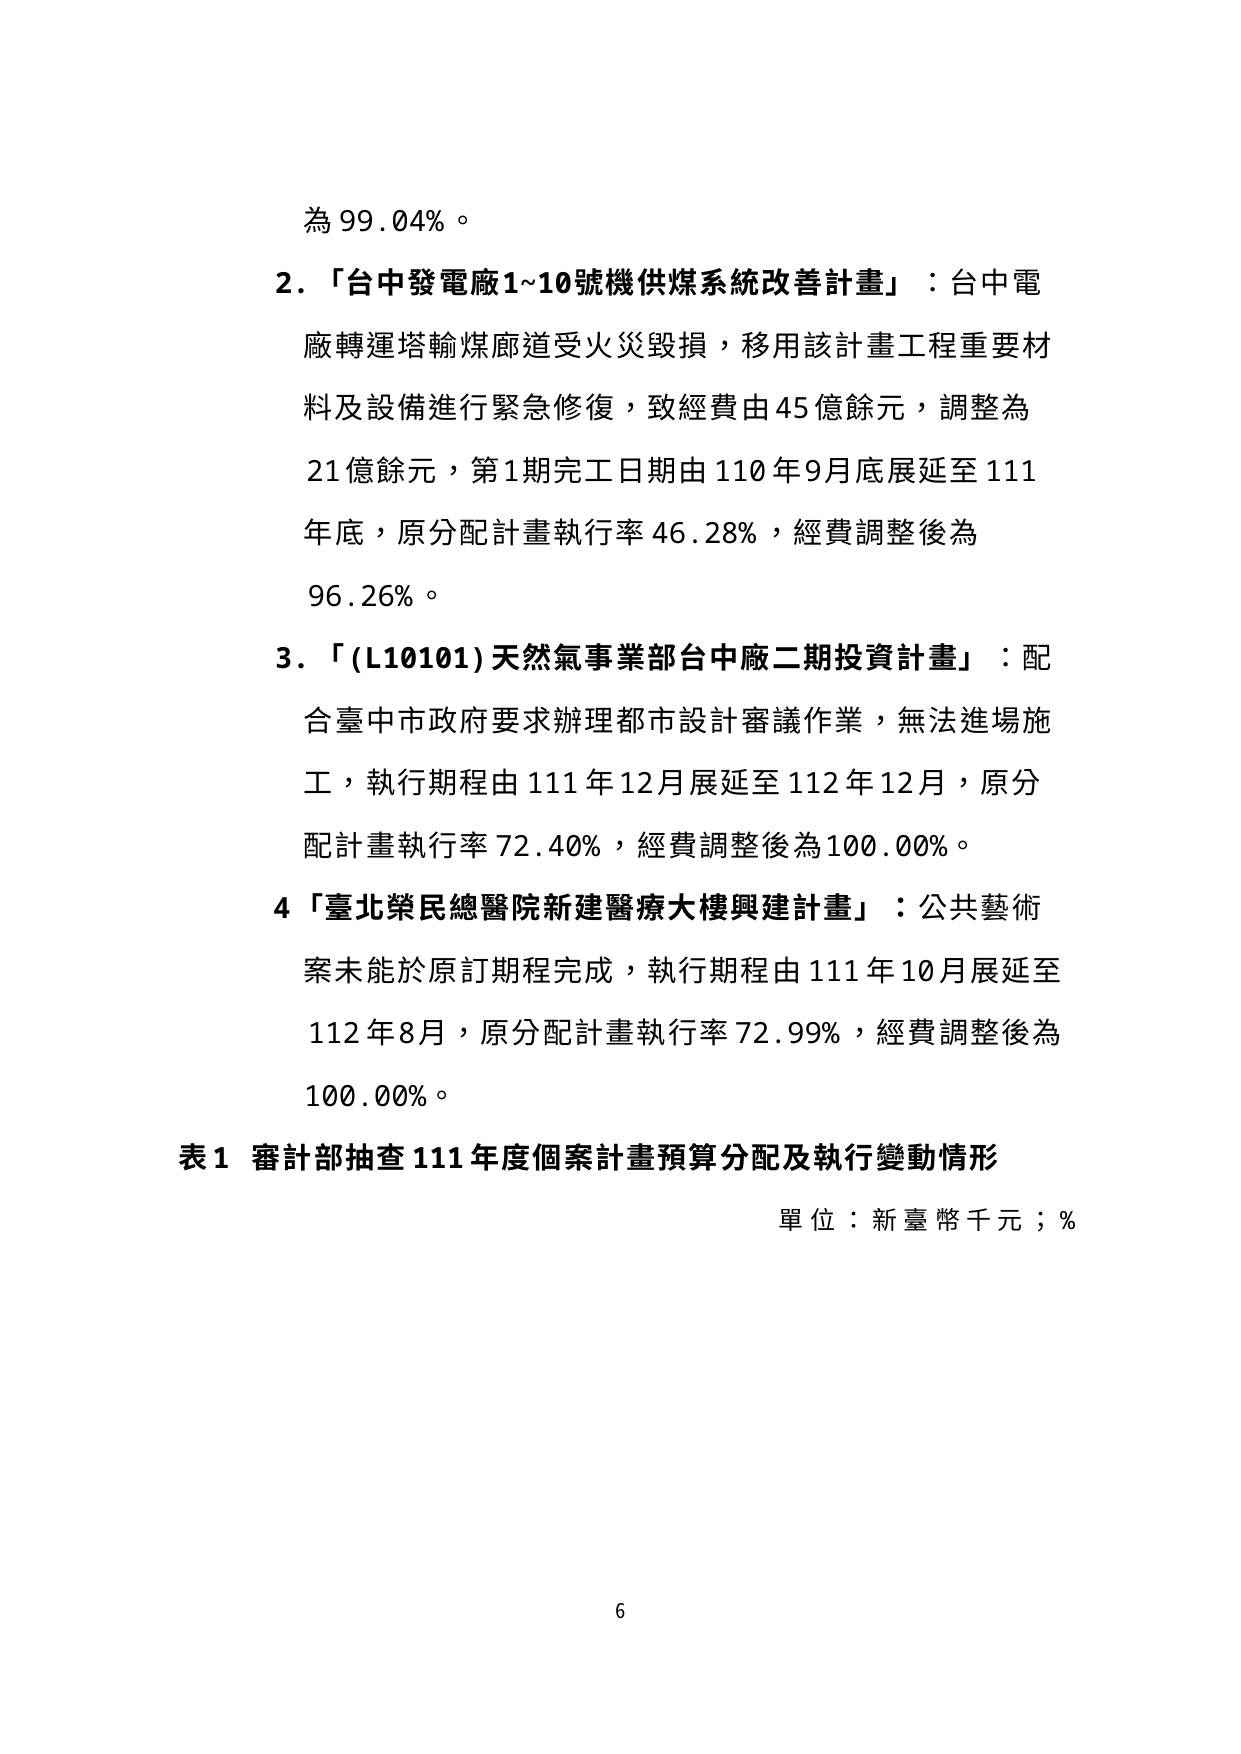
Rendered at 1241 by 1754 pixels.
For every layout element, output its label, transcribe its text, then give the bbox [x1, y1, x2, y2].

text 4「臺北榮民總醫院新建醫療大樓興建計畫」：公共藝術案未能於原訂期程完成，執行期程由111年10月展延至112年8月，原分配計畫執行率72.99%，經費調整後為100.00%。 [266, 865, 1063, 1115]
text 表1 審計部抽查111年度個案計畫預算分配及執行變動情形 [177, 1115, 1063, 1177]
text 單位：新臺幣千元；% [236, 1177, 1078, 1240]
text 2.「台中發電廠1~10號機供煤系統改善計畫」：台中電廠轉運塔輸煤廊道受火災毀損，移用該計畫工程重要材料及設備進行緊急修復，致經費由45億餘元，調整為21億餘元，第1期完工日期由110年9月底展延至111年底，原分配計畫執行率46.28%，經費調整後為96.26%。 [266, 240, 1063, 615]
text 為99.04%。 [266, 177, 1063, 240]
text 3.「(L10101)天然氣事業部台中廠二期投資計畫」：配合臺中市政府要求辦理都市設計審議作業，無法進場施工，執行期程由111年12月展延至112年12月，原分配計畫執行率72.40%，經費調整後為100.00%。 [266, 615, 1063, 865]
